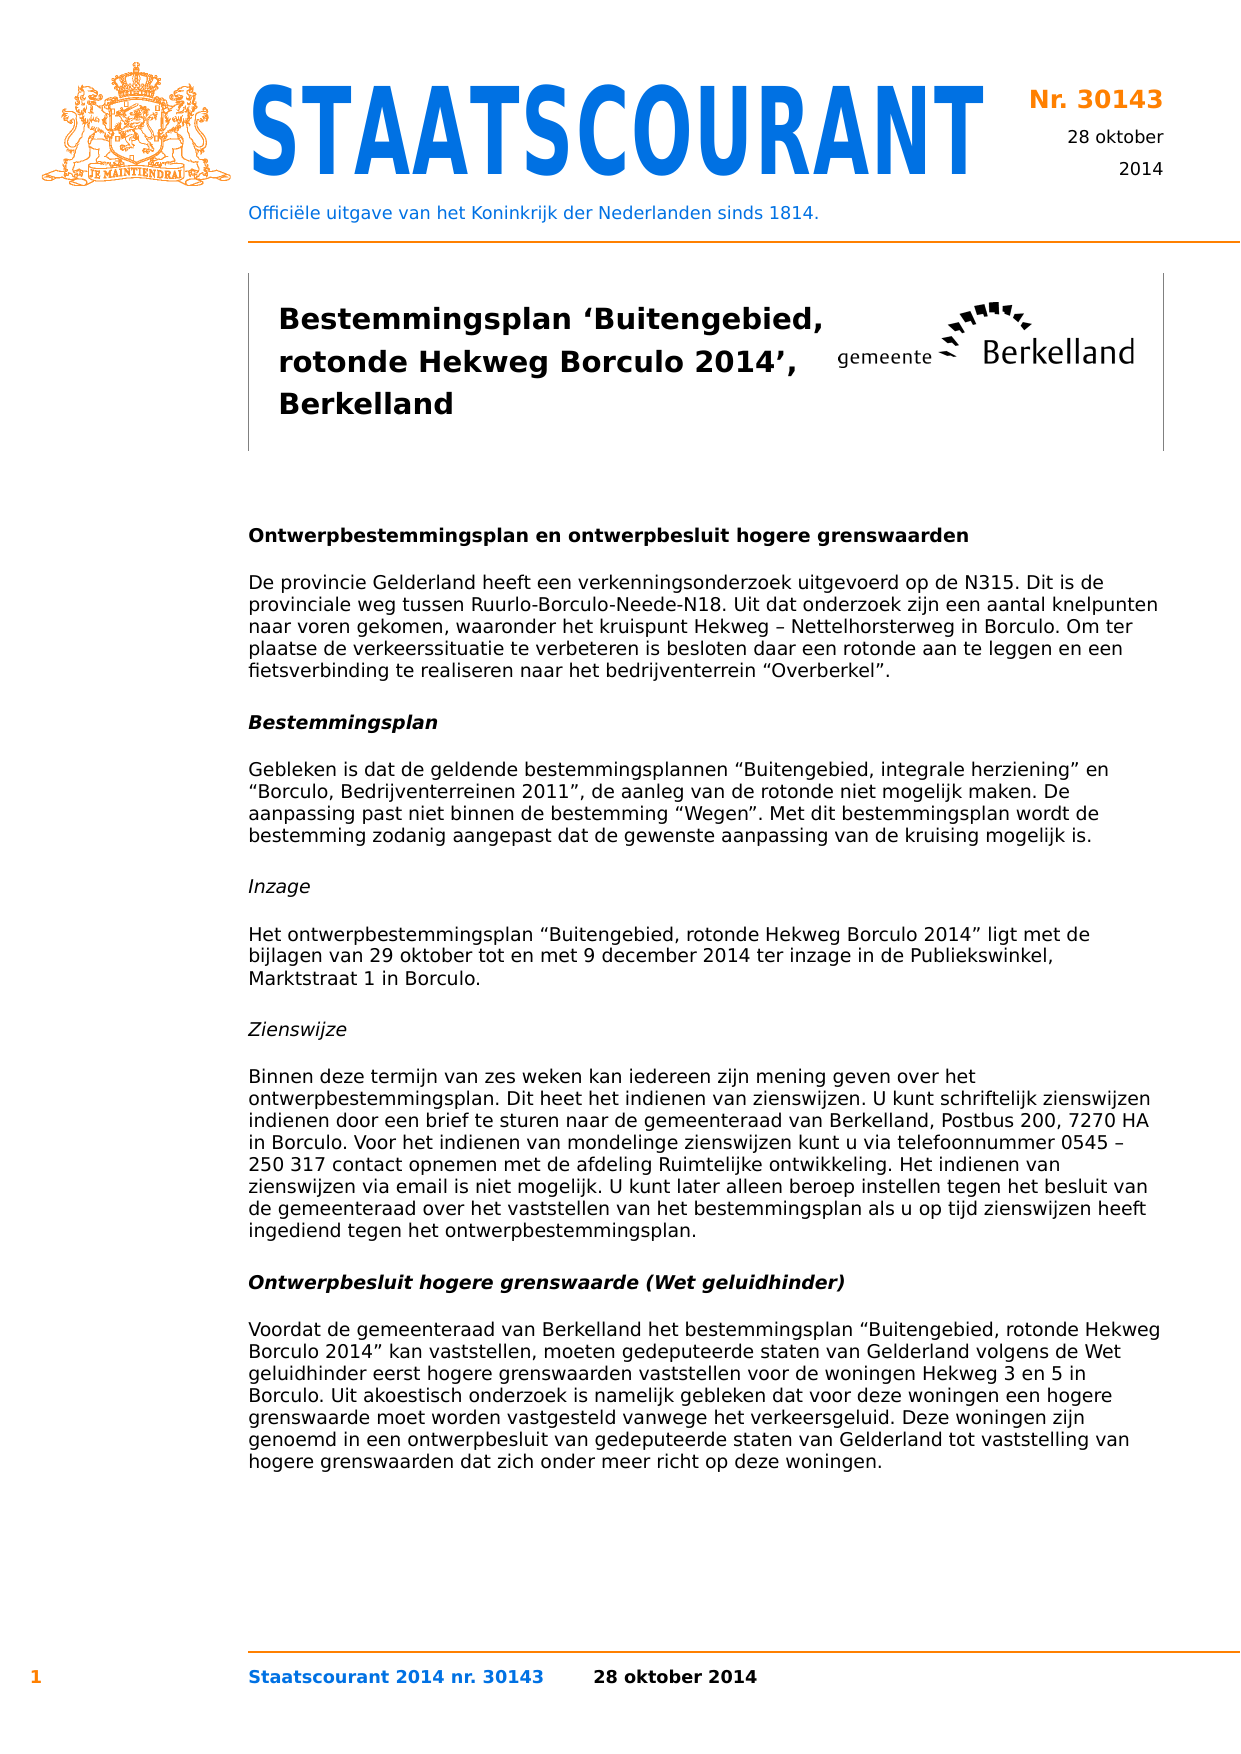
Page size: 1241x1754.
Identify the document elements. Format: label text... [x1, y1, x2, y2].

table_cell 28 oktober [998, 121, 1240, 153]
picture [41, 62, 231, 186]
picture [838, 302, 1134, 368]
text Het ontwerpbestemmingsplan “Buitengebied, rotonde Hekweg Borculo 2014” ligt met de bijlagen van 29 oktober tot en met 9 december 2014 ter inzage in de Publiekswinkel, Marktstraat 1 in Borculo. [248, 923, 1163, 989]
table_cell Officiële uitgave van het Koninkrijk der Nederlanden sinds 1814. [248, 203, 1240, 241]
subtitle Inzage [248, 876, 1163, 898]
table_header Nr. 30143 [998, 62, 1240, 121]
text De provincie Gelderland heeft een verkenningsonderzoek uitgevoerd op de N315. Dit is de provinciale weg tussen Ruurlo-Borculo-Neede-N18. Uit dat onderzoek zijn een aantal knelpunten naar voren gekomen, waaronder het kruispunt Hekweg – Nettelhorsterweg in Borculo. Om ter plaatse de verkeerssituatie te verbeteren is besloten daar een rotonde aan te leggen en een fietsverbinding te realiseren naar het bedrijventerrein “Overberkel”. [248, 572, 1163, 682]
table_header [25, 62, 248, 241]
subtitle Ontwerpbesluit hogere grenswaarde (Wet geluidhinder) [248, 1272, 1163, 1294]
subtitle Bestemmingsplan ‘Buitengebied, rotonde Hekweg Borculo 2014’, Berkelland [249, 273, 1163, 451]
text Voordat de gemeenteraad van Berkelland het bestemmingsplan “Buitengebied, rotonde Hekweg Borculo 2014” kan vaststellen, moeten gedeputeerde staten van Gelderland volgens de Wet geluidhinder eerst hogere grenswaarden vaststellen voor de woningen Hekweg 3 en 5 in Borculo. Uit akoestisch onderzoek is namelijk gebleken dat voor deze woningen een hogere grenswaarde moet worden vastgesteld vanwege het verkeersgeluid. Deze woningen zijn genoemd in een ontwerpbesluit van gedeputeerde staten van Gelderland tot vaststelling van hogere grenswaarden dat zich onder meer richt op deze woningen. [248, 1319, 1163, 1473]
table_header STAATSCOURANT [248, 62, 998, 203]
subtitle Ontwerpbestemmingsplan en ontwerpbesluit hogere grenswaarden [248, 525, 1163, 547]
text Binnen deze termijn van zes weken kan iedereen zijn mening geven over het ontwerpbestemmingsplan. Dit heet het indienen van zienswijzen. U kunt schriftelijk zienswijzen indienen door een brief te sturen naar de gemeenteraad van Berkelland, Postbus 200, 7270 HA in Borculo. Voor het indienen van mondelinge zienswijzen kunt u via telefoonnummer 0545 – 250 317 contact opnemen met de afdeling Ruimtelijke ontwikkeling. Het indienen van zienswijzen via email is niet mogelijk. U kunt later alleen beroep instellen tegen het besluit van de gemeenteraad over het vaststellen van het bestemmingsplan als u op tijd zienswijzen heeft ingediend tegen het ontwerpbestemmingsplan. [248, 1066, 1163, 1242]
subtitle Bestemmingsplan [248, 712, 1163, 733]
text Gebleken is dat de geldende bestemmingsplannen “Buitengebied, integrale herziening” en “Borculo, Bedrijventerreinen 2011”, de aanleg van de rotonde niet mogelijk maken. De aanpassing past niet binnen de bestemming “Wegen”. Met dit bestemmingsplan wordt de bestemming zodanig aangepast dat de gewenste aanpassing van de kruising mogelijk is. [248, 758, 1163, 846]
table_cell 2014 [998, 153, 1240, 203]
subtitle Zienswijze [248, 1019, 1163, 1041]
